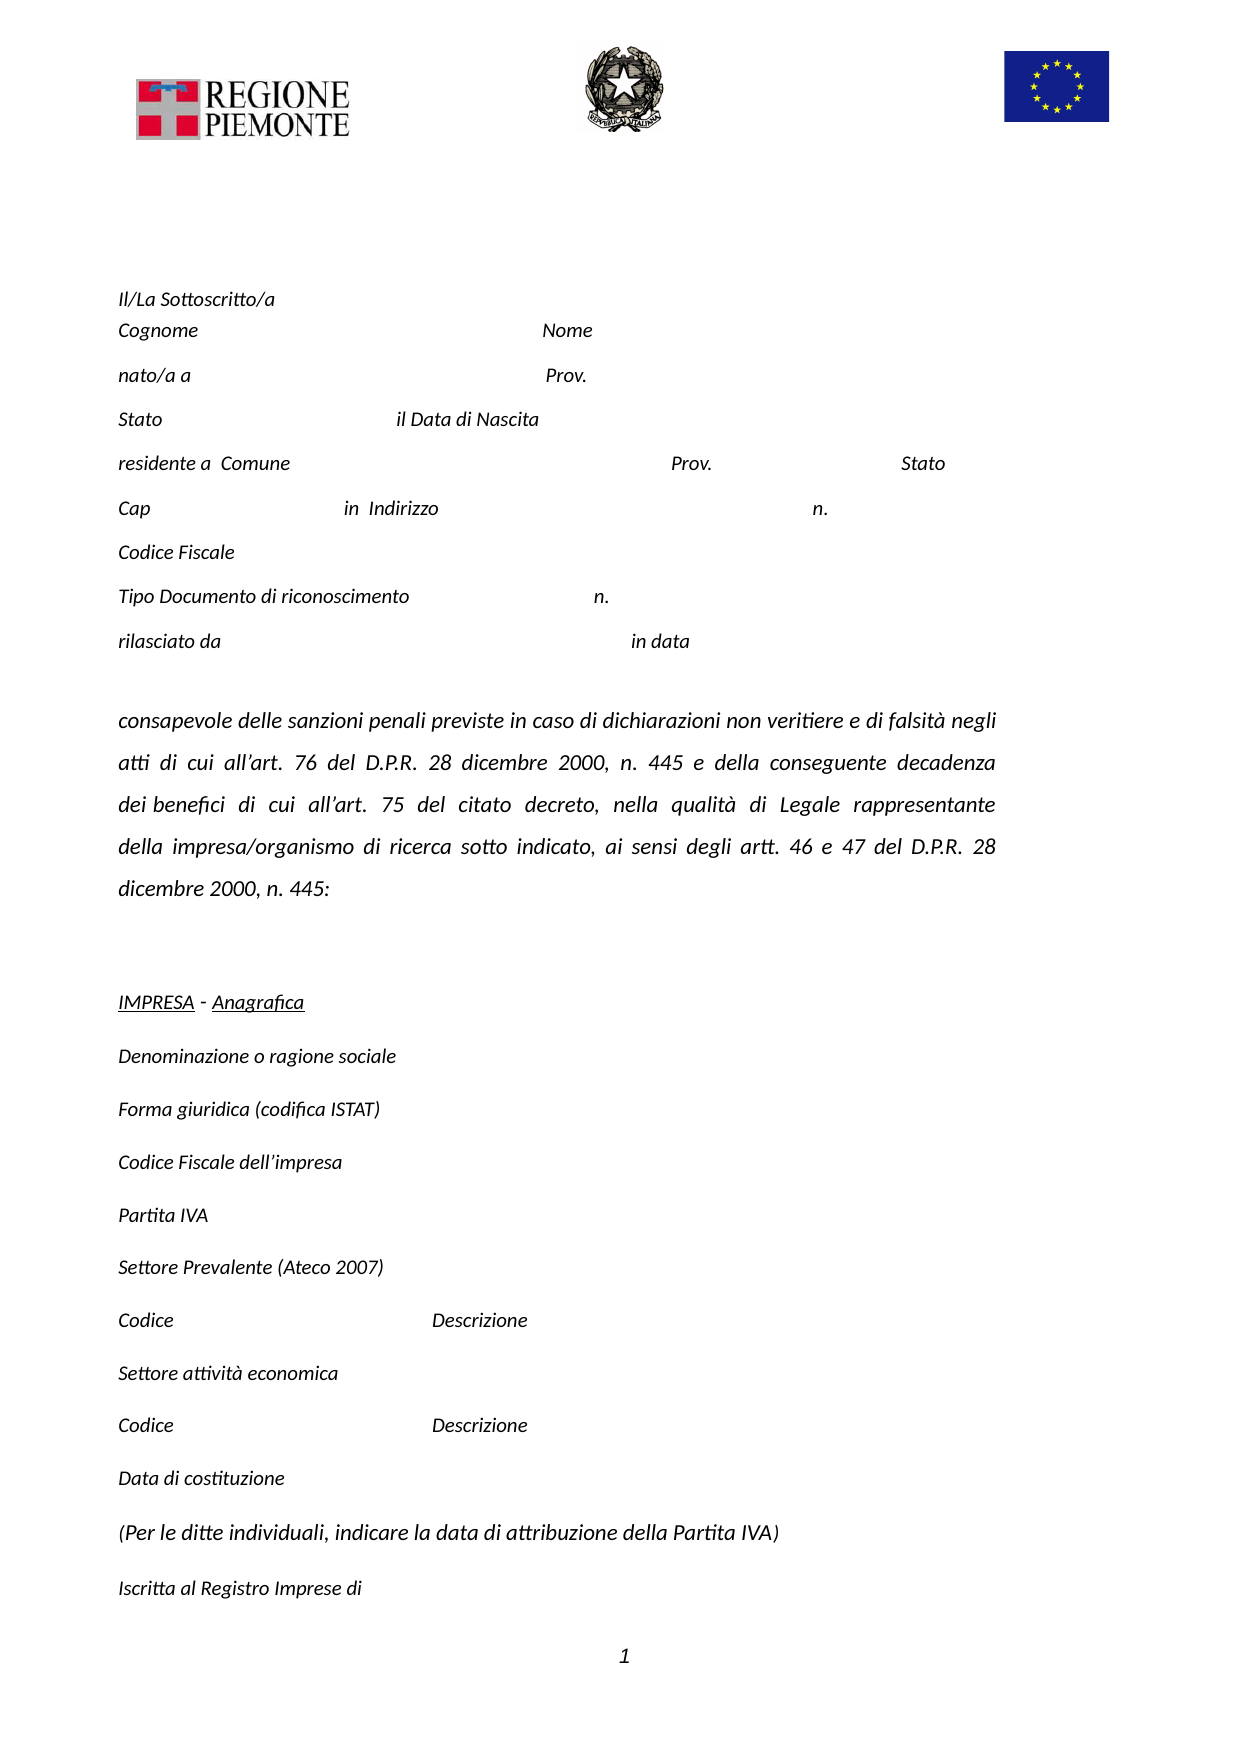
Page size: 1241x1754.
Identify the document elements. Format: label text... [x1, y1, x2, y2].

text Settore attività economica [118, 1360, 1122, 1385]
text Iscritta al Registro Imprese di [118, 1575, 1122, 1600]
text Codice Descrizione [118, 1413, 1122, 1438]
text Stato il Data di Nascita [118, 406, 1122, 432]
text Settore Prevalente (Ateco 2007) [118, 1254, 1122, 1280]
text residente a Comune Prov. Stato [118, 451, 1122, 476]
text Tipo Documento di riconoscimento n. [118, 584, 1122, 609]
text (Per le ditte individuali, indicare la data di attribuzione della Partita IVA) [118, 1518, 1122, 1546]
text consapevole delle sanzioni penali previste in caso di dichiarazioni non veritiere e di falsità negli atti di cui all’art. 76 del D.P.R. 28 dicembre 2000, n. 445 e della conseguente decadenza dei benefici di cui all’art. 75 del citato decreto, nella qualità di Legale rappresentante della impresa/organismo di ricerca sotto indicato, ai sensi degli artt. 46 e 47 del D.P.R. 28 dicembre 2000, n. 445: [118, 706, 1001, 902]
text rilasciato da in data [118, 628, 1122, 653]
text Codice Fiscale [118, 539, 1122, 565]
text nato/a a Prov. [118, 362, 1122, 387]
text Data di costituzione [118, 1465, 1122, 1491]
text Il/La Sottoscritto/a [118, 286, 1122, 311]
text Cap in Indirizzo n. [118, 495, 1122, 520]
text Codice Descrizione [118, 1307, 1122, 1333]
text Forma giuridica (codifica ISTAT) [118, 1096, 1122, 1122]
text Denominazione o ragione sociale [118, 1044, 1122, 1069]
text Codice Fiscale dell’impresa [118, 1149, 1122, 1174]
text Cognome Nome [118, 317, 1122, 343]
text IMPRESA - Anagrafica [118, 987, 1001, 1015]
text Partita IVA [118, 1202, 1122, 1227]
